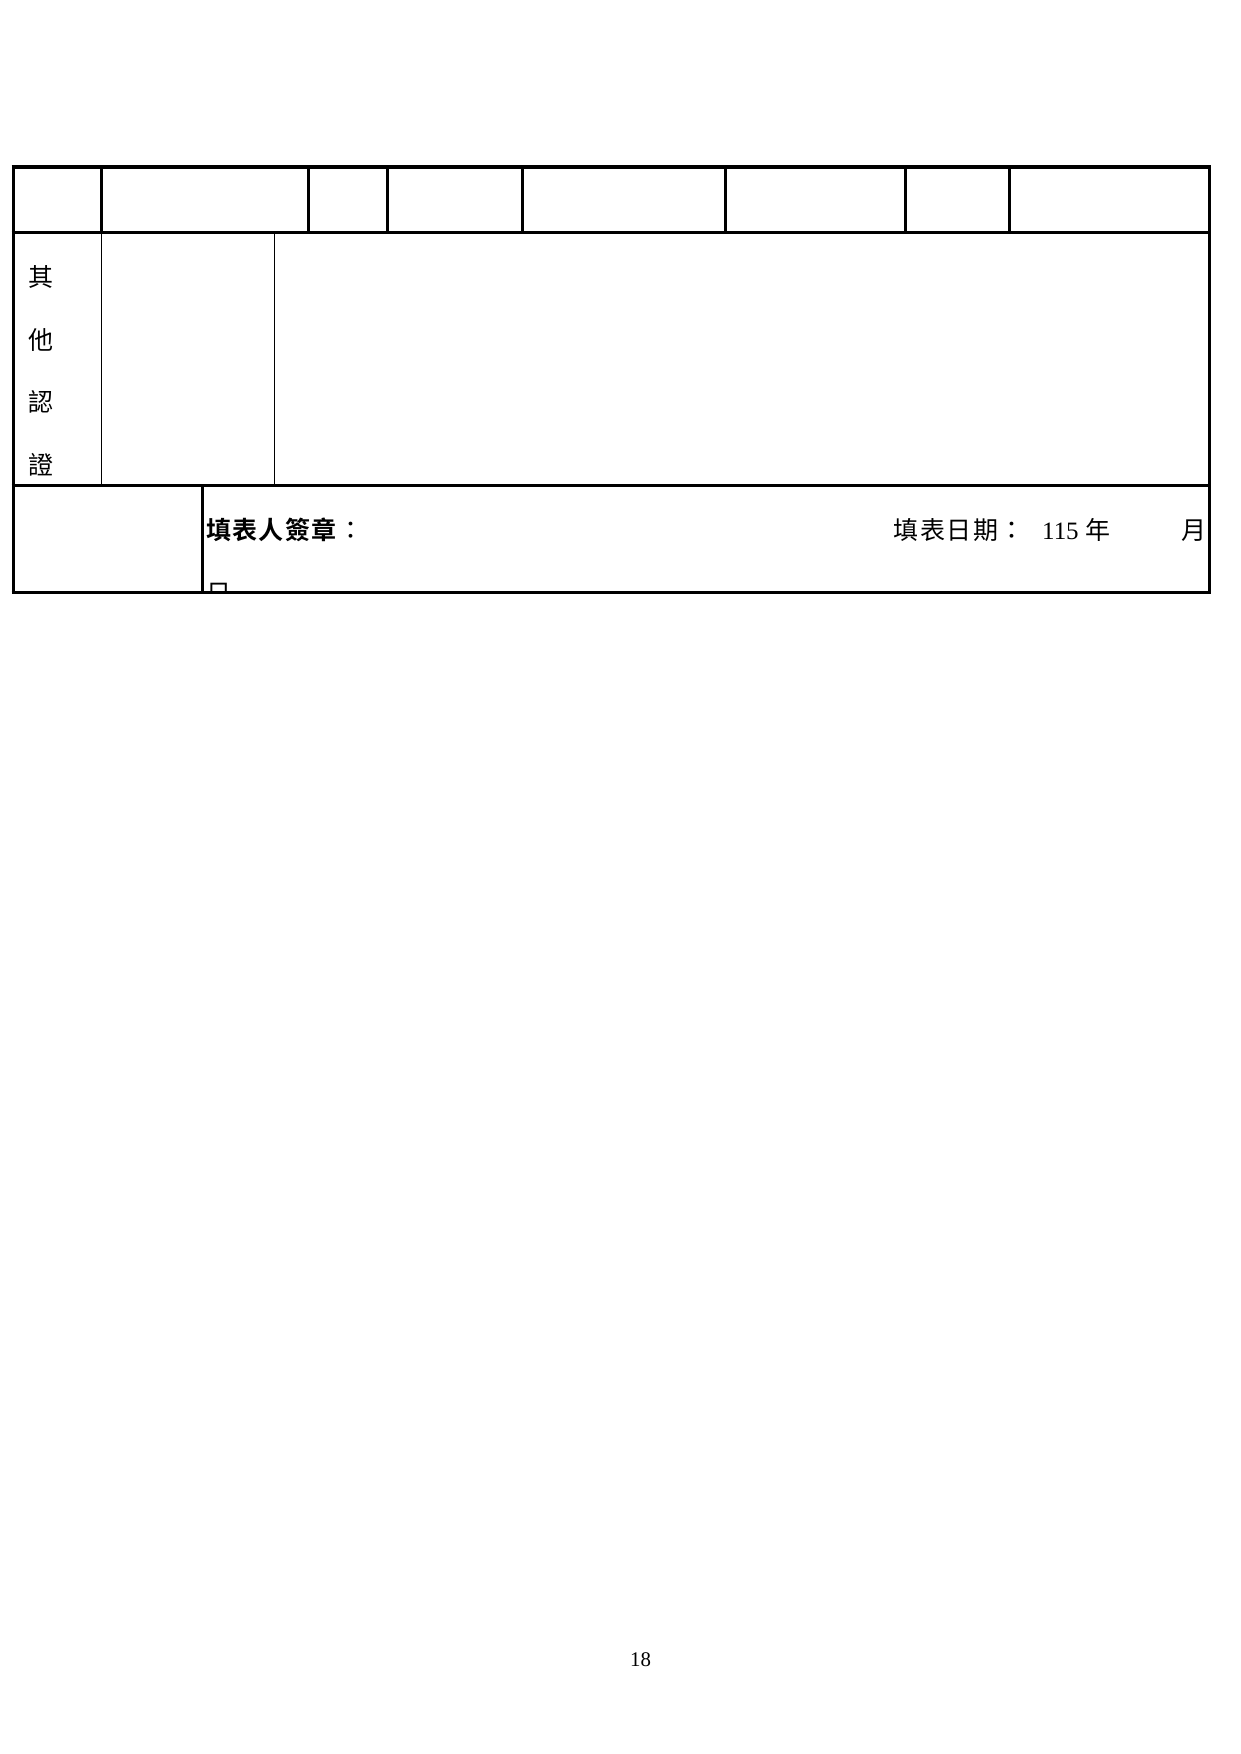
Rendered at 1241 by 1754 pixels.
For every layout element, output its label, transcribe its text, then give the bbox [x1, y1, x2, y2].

table_cell [15, 487, 201, 591]
table_cell [310, 169, 386, 231]
table_cell [524, 169, 724, 231]
table_cell 其 他 認 證 [15, 234, 101, 484]
table_cell [102, 234, 274, 484]
table_cell [1011, 169, 1208, 231]
table_cell [727, 169, 904, 231]
table_cell [907, 169, 1008, 231]
table_cell [15, 169, 100, 231]
table_cell 填表人簽章： 填表日期： 115年 月 日 [204, 487, 1208, 591]
table_cell [275, 234, 1208, 484]
table_cell [103, 169, 307, 231]
table_cell [389, 169, 521, 231]
